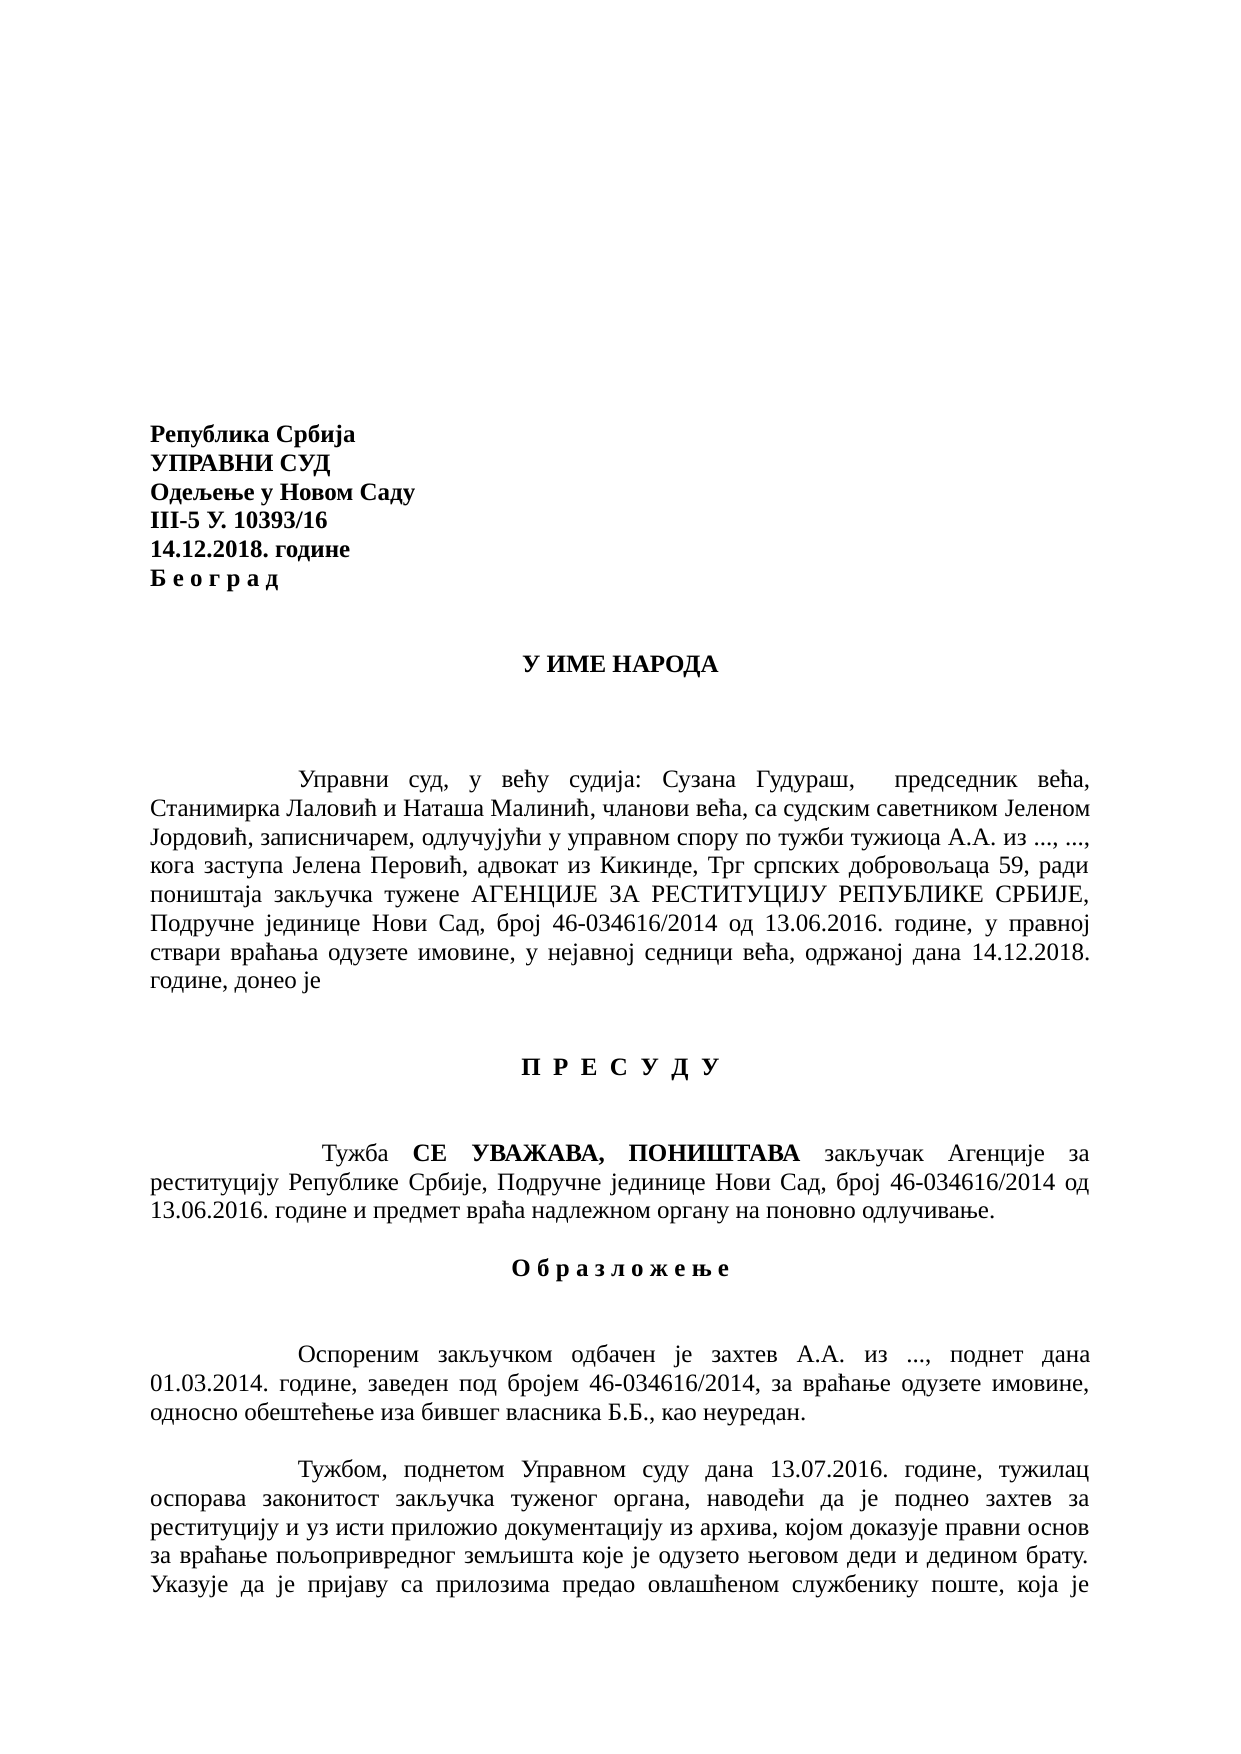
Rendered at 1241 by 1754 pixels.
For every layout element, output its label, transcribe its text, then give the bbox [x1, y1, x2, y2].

text У ИМЕ НАРОДА [150, 649, 1090, 678]
text III-5 У. 10393/16 [150, 505, 1090, 534]
text Управни суд, у већу судија: Сузана Гудураш, председник већа, Станимирка Лаловић и Наташа Малинић, чланови већа, са судским саветником Јеленом Јордовић, записничарем, одлучујући у управном спору по тужби тужиоца A.A. из ..., ..., кога заступа Јелена Перовић, адвокат из Кикинде, Трг српских добровољаца 59, ради поништаја закључка тужене АГЕНЦИЈЕ ЗА РЕСТИТУЦИЈУ РЕПУБЛИКЕ СРБИЈЕ, Подручне јединице Нови Сад, број 46-034616/2014 од 13.06.2016. године, у правној ствари враћања одузете имовине, у нејавној седници већа, одржаној дана 14.12.2018. године, донео је [150, 764, 1090, 994]
text УПРАВНИ СУД [150, 448, 1090, 477]
text Тужба СЕ УВАЖАВА, ПОНИШТАВА закључак Агенције за реституцију Републике Србије, Подручне јединице Нови Сад, број 46-034616/2014 од 13.06.2016. године и предмет враћа надлежном органу на поновно одлучивање. [150, 1138, 1090, 1224]
text Оспореним закључком одбачен је захтев A.A. из ..., поднет дана 01.03.2014. године, заведен под бројем 46-034616/2014, за враћање одузете имовине, односно обештећење иза бившег власника Б.Б., као неуредан. [150, 1339, 1090, 1425]
text П Р Е С У Д У [150, 1052, 1090, 1080]
text Б е о г р а д [150, 563, 1090, 592]
text 14.12.2018. године [150, 534, 1090, 563]
text Република Србија [150, 176, 1090, 448]
text Тужбом, поднетом Управном суду дана 13.07.2016. године, тужилац оспорава законитост закључка туженог органа, наводећи да је поднео захтев за реституцију и уз исти приложио документацију из архива, којом доказује правни основ за враћање пољопривредног земљишта које је одузето његовом деди и дедином брату. Указује да је пријаву са прилозима предао овлашћеном службенику поште, која је [150, 1454, 1090, 1598]
text О б р а з л о ж е њ е [150, 1253, 1090, 1282]
text Одељење у Новом Саду [150, 477, 1090, 505]
